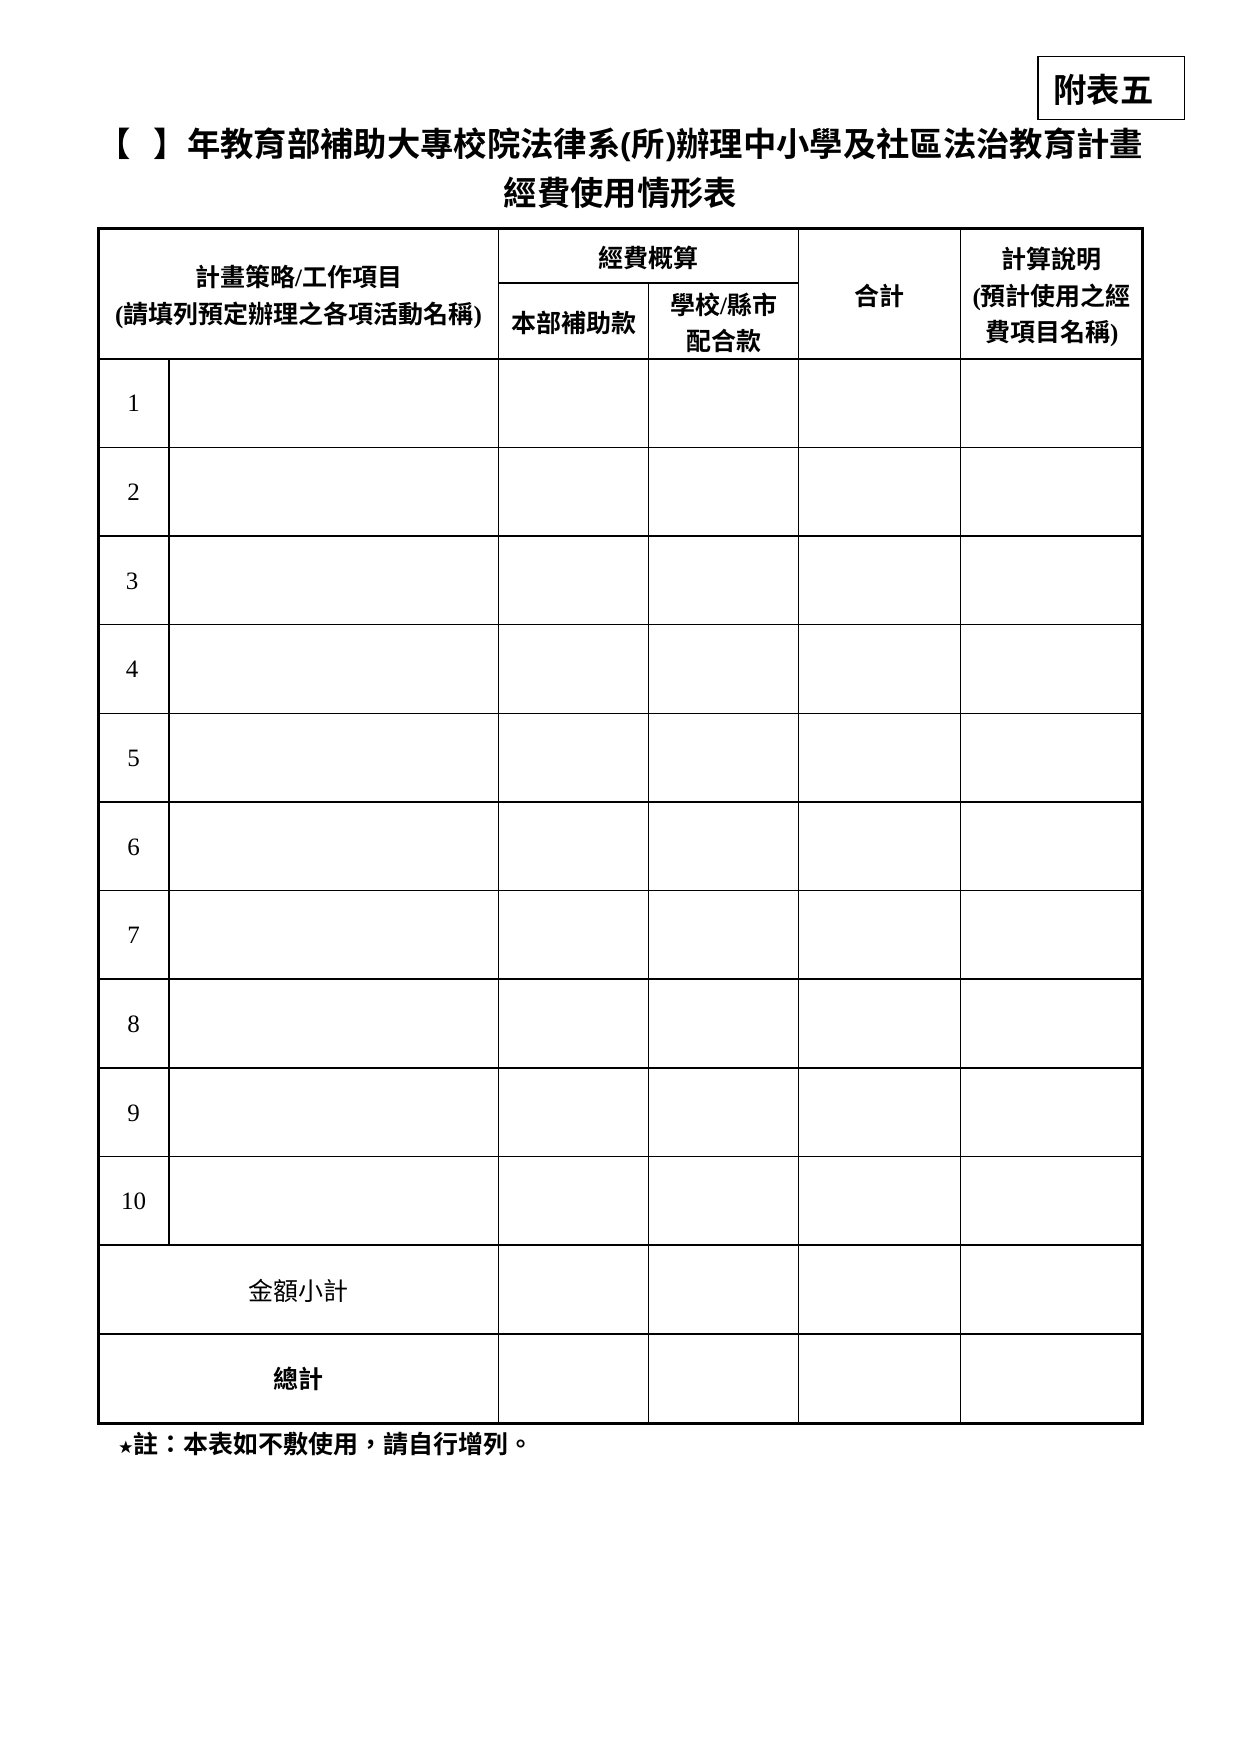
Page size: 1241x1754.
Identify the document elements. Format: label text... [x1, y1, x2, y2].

table_cell [649, 1157, 798, 1244]
table_cell 5 [100, 714, 168, 801]
table_cell [170, 1157, 498, 1244]
table_cell [961, 980, 1141, 1067]
table_cell [499, 980, 648, 1067]
table_cell 7 [100, 891, 168, 978]
table_cell [649, 360, 798, 446]
table_cell [170, 803, 498, 890]
table_cell [170, 980, 498, 1067]
table_cell [961, 537, 1141, 624]
table_cell [170, 891, 498, 978]
table_cell 學校/縣市 配合款 [649, 284, 798, 358]
table_cell [499, 1246, 648, 1333]
table_header 經費概算 [499, 230, 798, 282]
table_cell [499, 537, 648, 624]
text ★註：本表如不敷使用，請自行增列。 [118, 1425, 1122, 1461]
table_cell [499, 1335, 648, 1422]
table_cell [799, 360, 960, 446]
table_cell [649, 448, 798, 535]
table_cell [799, 891, 960, 978]
table_header 計畫策略/工作項目 (請填列預定辦理之各項活動名稱) [100, 230, 498, 358]
table_cell [499, 803, 648, 890]
table_cell [649, 537, 798, 624]
table_cell [961, 1246, 1141, 1333]
table_cell [499, 891, 648, 978]
table_cell 8 [100, 980, 168, 1067]
table_cell 總計 [100, 1335, 498, 1422]
table_cell [961, 1335, 1141, 1422]
text 附表五 [1053, 64, 1169, 112]
table_cell 本部補助款 [499, 284, 648, 358]
table_cell 10 [100, 1157, 168, 1244]
table_cell [799, 803, 960, 890]
table_cell [499, 1069, 648, 1156]
table_cell [649, 625, 798, 712]
table_cell [799, 714, 960, 801]
table_cell [170, 448, 498, 535]
text 經費使用情形表 [118, 167, 1122, 215]
table_cell [961, 1069, 1141, 1156]
table_cell [649, 1335, 798, 1422]
table_cell [961, 1157, 1141, 1244]
table_cell 4 [100, 625, 168, 712]
table_cell [499, 360, 648, 446]
table_cell [170, 537, 498, 624]
table_cell [649, 891, 798, 978]
table_cell [961, 360, 1141, 446]
table_cell [649, 714, 798, 801]
table_cell 金額小計 [100, 1246, 498, 1333]
table_cell [499, 448, 648, 535]
table_cell [499, 1157, 648, 1244]
table_cell 9 [100, 1069, 168, 1156]
table_cell [799, 1069, 960, 1156]
table_cell [961, 625, 1141, 712]
table_cell [961, 891, 1141, 978]
table_cell [961, 714, 1141, 801]
table_cell [799, 1157, 960, 1244]
table_cell [961, 803, 1141, 890]
table_cell [799, 1335, 960, 1422]
table_cell [499, 625, 648, 712]
table_cell 2 [100, 448, 168, 535]
table_cell 1 [100, 360, 168, 446]
table_cell [649, 1069, 798, 1156]
table_cell [799, 537, 960, 624]
table_cell [649, 803, 798, 890]
table_cell 3 [100, 537, 168, 624]
table_cell [170, 714, 498, 801]
table_cell 6 [100, 803, 168, 890]
table_cell [799, 625, 960, 712]
table_cell [799, 448, 960, 535]
table_cell [799, 1246, 960, 1333]
table_cell [799, 980, 960, 1067]
table_cell [170, 1069, 498, 1156]
table_header 合計 [799, 230, 960, 358]
table_cell [961, 448, 1141, 535]
table_cell [499, 714, 648, 801]
table_cell [649, 1246, 798, 1333]
text 【 】年教育部補助大專校院法律系(所)辦理中小學及社區法治教育計畫 [74, 118, 1166, 167]
table_header 計算說明 (預計使用之經費項目名稱) [961, 230, 1141, 358]
table_cell [170, 625, 498, 712]
table_cell [649, 980, 798, 1067]
table_cell [170, 360, 498, 446]
